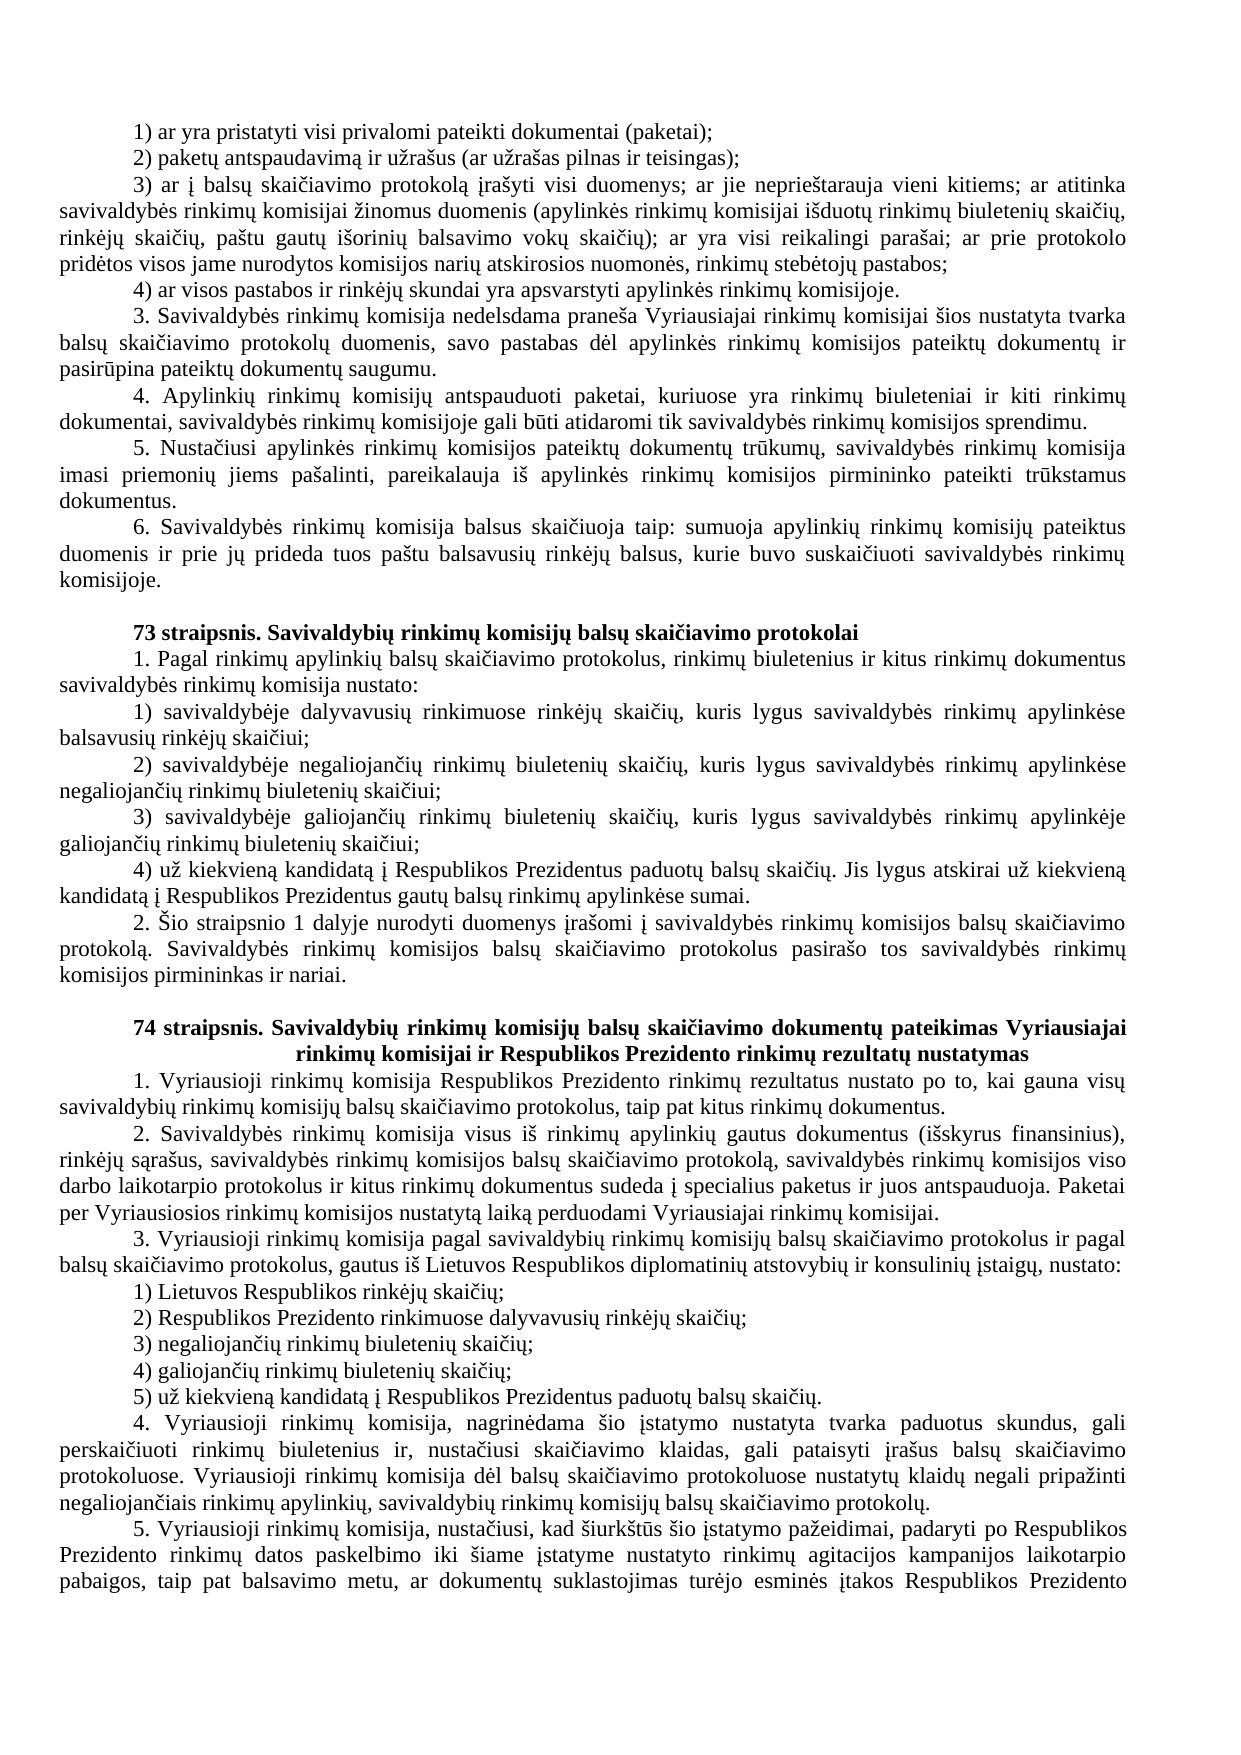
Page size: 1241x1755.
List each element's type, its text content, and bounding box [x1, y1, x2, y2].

text 4) ar visos pastabos ir rinkėjų skundai yra apsvarstyti apylinkės rinkimų komisijoje. [59, 276, 1127, 303]
text 1. Pagal rinkimų apylinkių balsų skaičiavimo protokolus, rinkimų biuletenius ir kitus rinkimų dokumentus savivaldybės rinkimų komisija nustato: [59, 645, 1127, 698]
text 2. Savivaldybės rinkimų komisija visus iš rinkimų apylinkių gautus dokumentus (išskyrus finansinius), rinkėjų sąrašus, savivaldybės rinkimų komisijos balsų skaičiavimo protokolą, savivaldybės rinkimų komisijos viso darbo laikotarpio protokolus ir kitus rinkimų dokumentus sudeda į specialius paketus ir juos antspauduoja. Paketai per Vyriausiosios rinkimų komisijos nustatytą laiką perduodami Vyriausiajai rinkimų komisijai. [59, 1119, 1127, 1225]
text 5. Vyriausioji rinkimų komisija, nustačiusi, kad šiurkštūs šio įstatymo pažeidimai, padaryti po Respublikos Prezidento rinkimų datos paskelbimo iki šiame įstatyme nustatyto rinkimų agitacijos kampanijos laikotarpio pabaigos, taip pat balsavimo metu, ar dokumentų suklastojimas turėjo esminės įtakos Respublikos Prezidento [59, 1515, 1127, 1594]
text 2. Šio straipsnio 1 dalyje nurodyti duomenys įrašomi į savivaldybės rinkimų komisijos balsų skaičiavimo protokolą. Savivaldybės rinkimų komisijos balsų skaičiavimo protokolus pasirašo tos savivaldybės rinkimų komisijos pirmininkas ir nariai. [59, 909, 1127, 988]
text 3. Vyriausioji rinkimų komisija pagal savivaldybių rinkimų komisijų balsų skaičiavimo protokolus ir pagal balsų skaičiavimo protokolus, gautus iš Lietuvos Respublikos diplomatinių atstovybių ir konsulinių įstaigų, nustato: [59, 1225, 1127, 1278]
text 3) negaliojančių rinkimų biuletenių skaičių; [59, 1330, 1127, 1357]
text 1) savivaldybėje dalyvavusių rinkimuose rinkėjų skaičių, kuris lygus savivaldybės rinkimų apylinkėse balsavusių rinkėjų skaičiui; [59, 698, 1127, 751]
text 4. Apylinkių rinkimų komisijų antspauduoti paketai, kuriuose yra rinkimų biuleteniai ir kiti rinkimų dokumentai, savivaldybės rinkimų komisijoje gali būti atidaromi tik savivaldybės rinkimų komisijos sprendimu. [59, 382, 1127, 434]
text 2) Respublikos Prezidento rinkimuose dalyvavusių rinkėjų skaičių; [59, 1304, 1127, 1330]
text 4) už kiekvieną kandidatą į Respublikos Prezidentus paduotų balsų skaičių. Jis lygus atskirai už kiekvieną kandidatą į Respublikos Prezidentus gautų balsų rinkimų apylinkėse sumai. [59, 856, 1127, 909]
text 3) ar į balsų skaičiavimo protokolą įrašyti visi duomenys; ar jie neprieštarauja vieni kitiems; ar atitinka savivaldybės rinkimų komisijai žinomus duomenis (apylinkės rinkimų komisijai išduotų rinkimų biuletenių skaičių, rinkėjų skaičių, paštu gautų išorinių balsavimo vokų skaičių); ar yra visi reikalingi parašai; ar prie protokolo pridėtos visos jame nurodytos komisijos narių atskirosios nuomonės, rinkimų stebėtojų pastabos; [59, 171, 1127, 276]
text 2) savivaldybėje negaliojančių rinkimų biuletenių skaičių, kuris lygus savivaldybės rinkimų apylinkėse negaliojančių rinkimų biuletenių skaičiui; [59, 751, 1127, 803]
text 73 straipsnis. Savivaldybių rinkimų komisijų balsų skaičiavimo protokolai [59, 619, 1127, 645]
text 1) Lietuvos Respublikos rinkėjų skaičių; [59, 1278, 1127, 1304]
text 3) savivaldybėje galiojančių rinkimų biuletenių skaičių, kuris lygus savivaldybės rinkimų apylinkėje galiojančių rinkimų biuletenių skaičiui; [59, 803, 1127, 856]
text 1. Vyriausioji rinkimų komisija Respublikos Prezidento rinkimų rezultatus nustato po to, kai gauna visų savivaldybių rinkimų komisijų balsų skaičiavimo protokolus, taip pat kitus rinkimų dokumentus. [59, 1067, 1127, 1119]
text 5) už kiekvieną kandidatą į Respublikos Prezidentus paduotų balsų skaičių. [59, 1383, 1127, 1409]
text 5. Nustačiusi apylinkės rinkimų komisijos pateiktų dokumentų trūkumų, savivaldybės rinkimų komisija imasi priemonių jiems pašalinti, pareikalauja iš apylinkės rinkimų komisijos pirmininko pateikti trūkstamus dokumentus. [59, 434, 1127, 513]
text 74 straipsnis. Savivaldybių rinkimų komisijų balsų skaičiavimo dokumentų pateikimas Vyriausiajai rinkimų komisijai ir Respublikos Prezidento rinkimų rezultatų nustatymas [133, 1014, 1127, 1067]
text 2) paketų antspaudavimą ir užrašus (ar užrašas pilnas ir teisingas); [59, 144, 1127, 171]
text 4. Vyriausioji rinkimų komisija, nagrinėdama šio įstatymo nustatyta tvarka paduotus skundus, gali perskaičiuoti rinkimų biuletenius ir, nustačiusi skaičiavimo klaidas, gali pataisyti įrašus balsų skaičiavimo protokoluose. Vyriausioji rinkimų komisija dėl balsų skaičiavimo protokoluose nustatytų klaidų negali pripažinti negaliojančiais rinkimų apylinkių, savivaldybių rinkimų komisijų balsų skaičiavimo protokolų. [59, 1409, 1127, 1515]
text 1) ar yra pristatyti visi privalomi pateikti dokumentai (paketai); [59, 118, 1127, 144]
text 3. Savivaldybės rinkimų komisija nedelsdama praneša Vyriausiajai rinkimų komisijai šios nustatyta tvarka balsų skaičiavimo protokolų duomenis, savo pastabas dėl apylinkės rinkimų komisijos pateiktų dokumentų ir pasirūpina pateiktų dokumentų saugumu. [59, 303, 1127, 382]
text 4) galiojančių rinkimų biuletenių skaičių; [59, 1357, 1127, 1383]
text 6. Savivaldybės rinkimų komisija balsus skaičiuoja taip: sumuoja apylinkių rinkimų komisijų pateiktus duomenis ir prie jų prideda tuos paštu balsavusių rinkėjų balsus, kurie buvo suskaičiuoti savivaldybės rinkimų komisijoje. [59, 513, 1127, 592]
